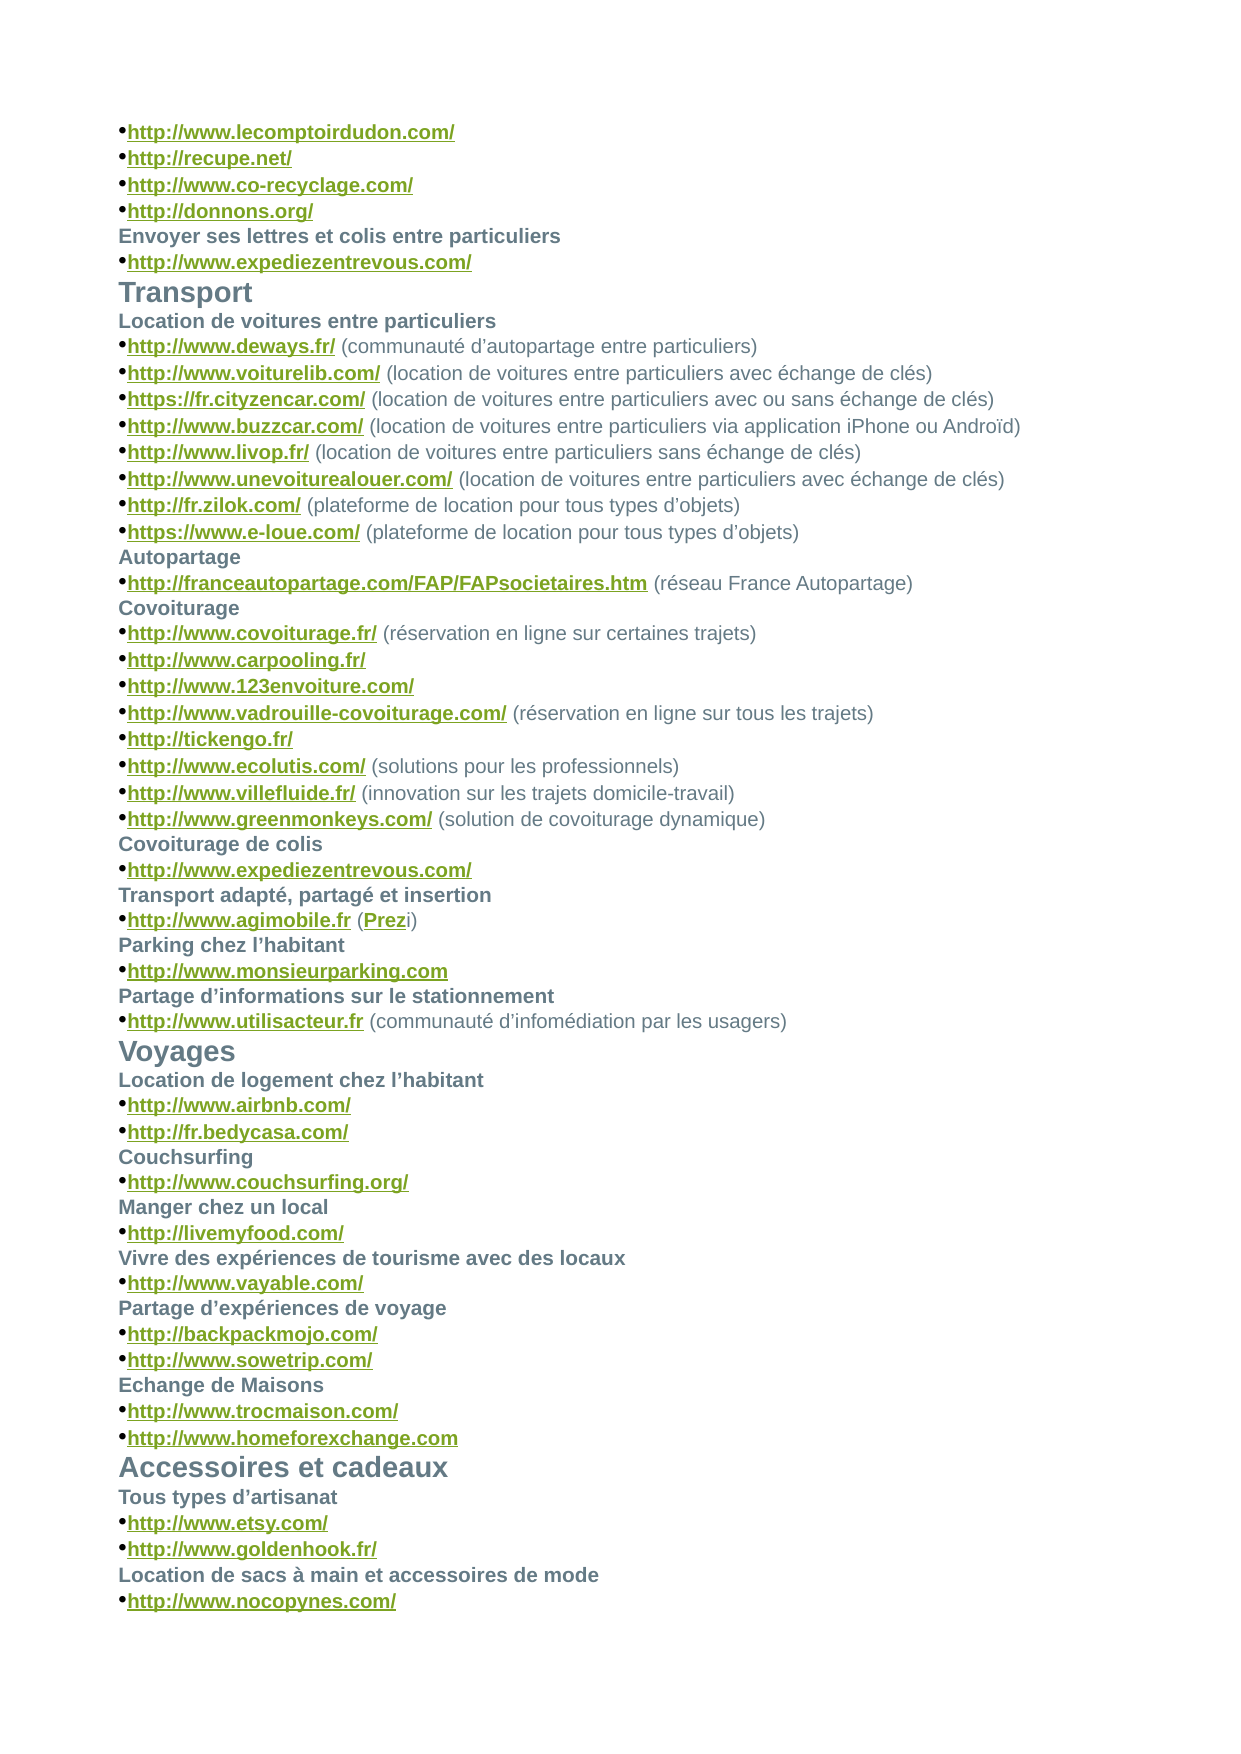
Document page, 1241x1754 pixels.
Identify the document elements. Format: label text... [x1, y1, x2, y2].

subtitle Partage d’informations sur le stationnement [118, 983, 1122, 1007]
list http://www.deways.fr/ (communauté d’autopartage entre particuliers) [118, 332, 1122, 359]
list http://www.goldenhook.fr/ [118, 1535, 1122, 1562]
subtitle Echange de Maisons [118, 1373, 1122, 1397]
list http://www.villefluide.fr/ (innovation sur les trajets domicile-travail) [118, 779, 1122, 805]
list http://www.utilisacteur.fr (communauté d’infomédiation par les usagers) [118, 1007, 1122, 1034]
list http://www.etsy.com/ [118, 1509, 1122, 1535]
list http://backpackmojo.com/ [118, 1320, 1122, 1347]
list http://www.covoiturage.fr/ (réservation en ligne sur certaines trajets) [118, 619, 1122, 646]
subtitle Envoyer ses lettres et colis entre particuliers [118, 224, 1122, 248]
subtitle Partage d’expériences de voyage [118, 1296, 1122, 1320]
subtitle Location de sacs à main et accessoires de mode [118, 1562, 1122, 1587]
subtitle Autopartage [118, 545, 1122, 569]
list http://www.monsieurparking.com [118, 957, 1122, 983]
list http://www.vadrouille-covoiturage.com/ (réservation en ligne sur tous les trajets) [118, 699, 1122, 726]
list http://www.unevoiturealouer.com/ (location de voitures entre particuliers avec échange de clés) [118, 465, 1122, 492]
list http://fr.zilok.com/ (plateforme de location pour tous types d’objets) [118, 492, 1122, 518]
list http://www.ecolutis.com/ (solutions pour les professionnels) [118, 752, 1122, 779]
list http://www.homeforexchange.com [118, 1424, 1122, 1450]
list http://franceautopartage.com/FAP/FAPsocietaires.htm (réseau France Autopartage) [118, 569, 1122, 595]
list http://www.co-recyclage.com/ [118, 171, 1122, 198]
list http://www.greenmonkeys.com/ (solution de covoiturage dynamique) [118, 805, 1122, 832]
list http://tickengo.fr/ [118, 726, 1122, 752]
list http://www.expediezentrevous.com/ [118, 248, 1122, 275]
list http://www.trocmaison.com/ [118, 1397, 1122, 1424]
subtitle Couchsurfing [118, 1144, 1122, 1168]
subtitle Accessoires et cadeaux [118, 1450, 1122, 1484]
subtitle Manger chez un local [118, 1195, 1122, 1219]
subtitle Covoiturage [118, 595, 1122, 619]
list http://livemyfood.com/ [118, 1219, 1122, 1246]
list http://www.123envoiture.com/ [118, 672, 1122, 699]
list http://www.lecomptoirdudon.com/ [118, 118, 1122, 145]
subtitle Location de logement chez l’habitant [118, 1067, 1122, 1091]
list http://www.buzzcar.com/ (location de voitures entre particuliers via application iPhone ou Androïd) [118, 412, 1122, 439]
subtitle Tous types d’artisanat [118, 1484, 1122, 1509]
list http://www.expediezentrevous.com/ [118, 856, 1122, 882]
list https://www.e-loue.com/ (plateforme de location pour tous types d’objets) [118, 518, 1122, 545]
list http://fr.bedycasa.com/ [118, 1118, 1122, 1144]
list http://recupe.net/ [118, 145, 1122, 171]
subtitle Transport [118, 275, 1122, 308]
subtitle Voyages [118, 1034, 1122, 1067]
subtitle Transport adapté, partagé et insertion [118, 882, 1122, 906]
list http://www.nocopynes.com/ [118, 1587, 1122, 1613]
list http://www.livop.fr/ (location de voitures entre particuliers sans échange de clés) [118, 439, 1122, 465]
list https://fr.cityzencar.com/ (location de voitures entre particuliers avec ou sans échange de clés) [118, 386, 1122, 412]
list http://www.airbnb.com/ [118, 1091, 1122, 1118]
subtitle Location de voitures entre particuliers [118, 308, 1122, 332]
subtitle Vivre des expériences de tourisme avec des locaux [118, 1246, 1122, 1269]
list http://www.carpooling.fr/ [118, 646, 1122, 672]
list http://www.vayable.com/ [118, 1269, 1122, 1296]
subtitle Parking chez l’habitant [118, 933, 1122, 957]
subtitle Covoiturage de colis [118, 832, 1122, 856]
list http://www.voiturelib.com/ (location de voitures entre particuliers avec échange de clés) [118, 359, 1122, 386]
list http://www.sowetrip.com/ [118, 1347, 1122, 1373]
list http://www.agimobile.fr (Prezi) [118, 906, 1122, 933]
list http://donnons.org/ [118, 198, 1122, 224]
list http://www.couchsurfing.org/ [118, 1168, 1122, 1195]
